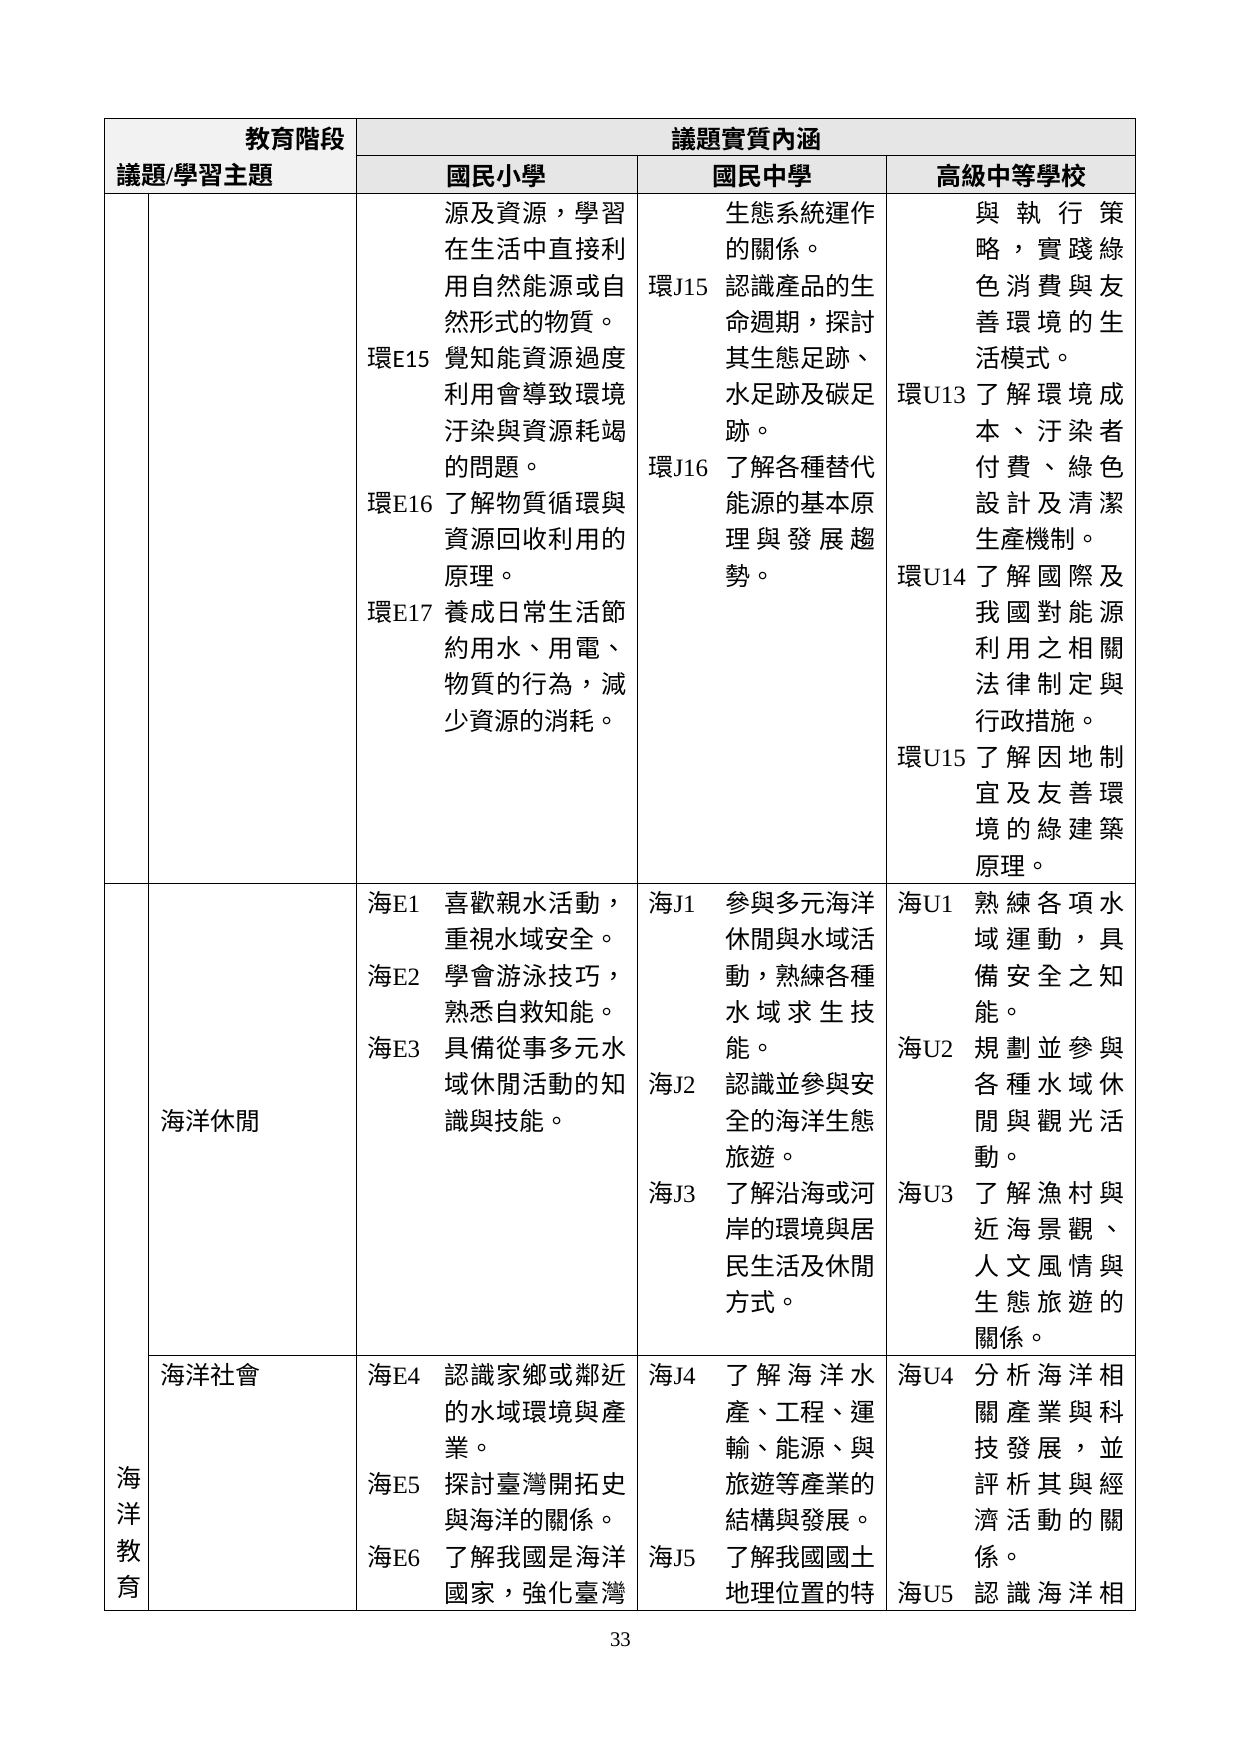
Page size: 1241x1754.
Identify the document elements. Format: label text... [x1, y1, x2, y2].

table_cell 覺知人類生存與發展需要利用能源及資源，學習在生活中直接利用自然能源或自然形式的物質。 覺知能資源過度利用會導致環境汙染與資源耗竭的問題。 了解物質循環與資源回收利用的原理。 養成日常生活節約用水、用電、物質的行為，減少資源的消耗。 [357, 194, 637, 882]
table_cell 海洋社會 [149, 1356, 356, 1609]
table_cell 喜歡親水活動，重視水域安全。 學會游泳技巧，熟悉自救知能。 具備從事多元水域休閒活動的知識與技能。 [357, 884, 637, 1355]
table_cell 分析海洋相關產業與科技發展，並評析其與經濟活動的關係。 認識海洋相關法律，了解並關心海洋政策。 評析臺灣與其他國家海洋歷史的演變及異同。 認識臺灣海洋權益與戰略地位。 [887, 1356, 1135, 1609]
table_cell 熟練各項水域運動，具備安全之知能。 規劃並參與各種水域休閒與觀光活動。 了解漁村與近海景觀、人文風情與生態旅遊的關係。 [887, 884, 1135, 1355]
table_header 議題實質內涵 [357, 119, 1135, 155]
table_cell 國民小學 [357, 156, 637, 193]
table_cell 海洋教育 [105, 884, 148, 1609]
table_cell [105, 194, 148, 882]
table_cell 了解海洋水產、工程、運輸、能源、與旅遊等產業的結構與發展。 了解我國國土地理位置的特色及重要性。 了解與日常生活相關的海洋法規。 探討與海洋相關產業之發展對臺灣經濟的影響。 [638, 1356, 886, 1609]
table_cell 參與多元海洋休閒與水域活動，熟練各種水域求生技能。 認識並參與安全的海洋生態旅遊。 了解沿海或河岸的環境與居民生活及休閒方式。 [638, 884, 886, 1355]
table_cell 認識家鄉或鄰近的水域環境與產業。 探討臺灣開拓史與海洋的關係。 了解我國是海洋國家，強化臺灣海洋主權意識。 [357, 1356, 637, 1609]
table_cell 高級中等學校 [887, 156, 1135, 193]
table_cell [149, 194, 356, 882]
table_cell 了解循環型社會的涵意與執行策略，實踐綠色消費與友善環境的生活模式。 了解環境成本、汙染者付費、綠色設計及清潔生產機制。 了解國際及我國對能源利用之相關法律制定與行政措施。 了解因地制宜及友善環境的綠建築原理。 [887, 194, 1135, 882]
table_cell 海洋休閒 [149, 884, 356, 1355]
table_cell 國民中學 [638, 156, 886, 193]
table_cell 了解能量流動及物質循環與生態系統運作的關係。 認識產品的生命週期，探討其生態足跡、水足跡及碳足跡。 了解各種替代能源的基本原理與發展趨勢。 [638, 194, 886, 882]
table_header 教育階段 議題/學習主題 [105, 119, 356, 193]
